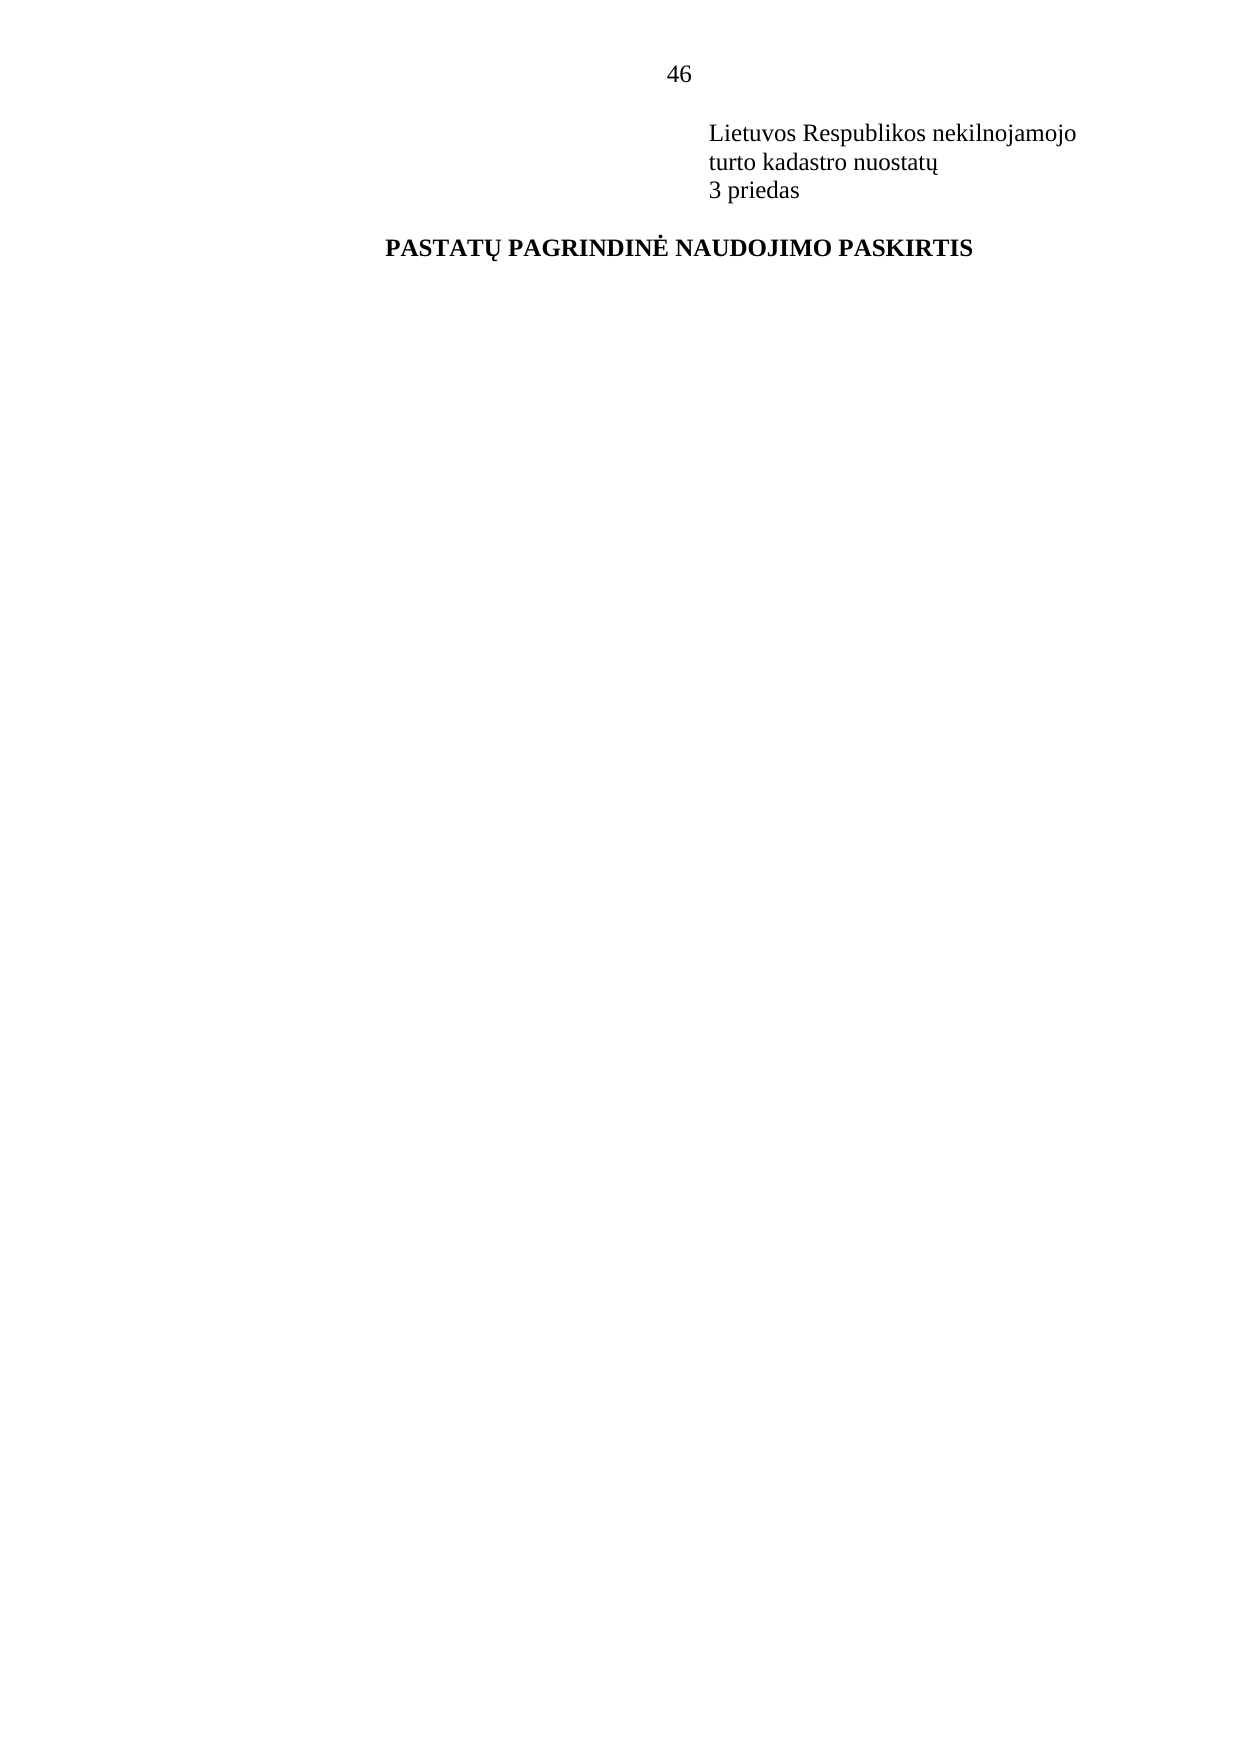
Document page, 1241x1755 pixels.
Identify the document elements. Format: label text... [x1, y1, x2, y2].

text Pastatų pagrindinė naudojimo paskirtis [177, 233, 1181, 262]
text 3 priedas [177, 176, 1181, 204]
text turto kadastro nuostatų [177, 147, 1181, 176]
text Lietuvos Respublikos nekilnojamojo [709, 118, 1181, 147]
